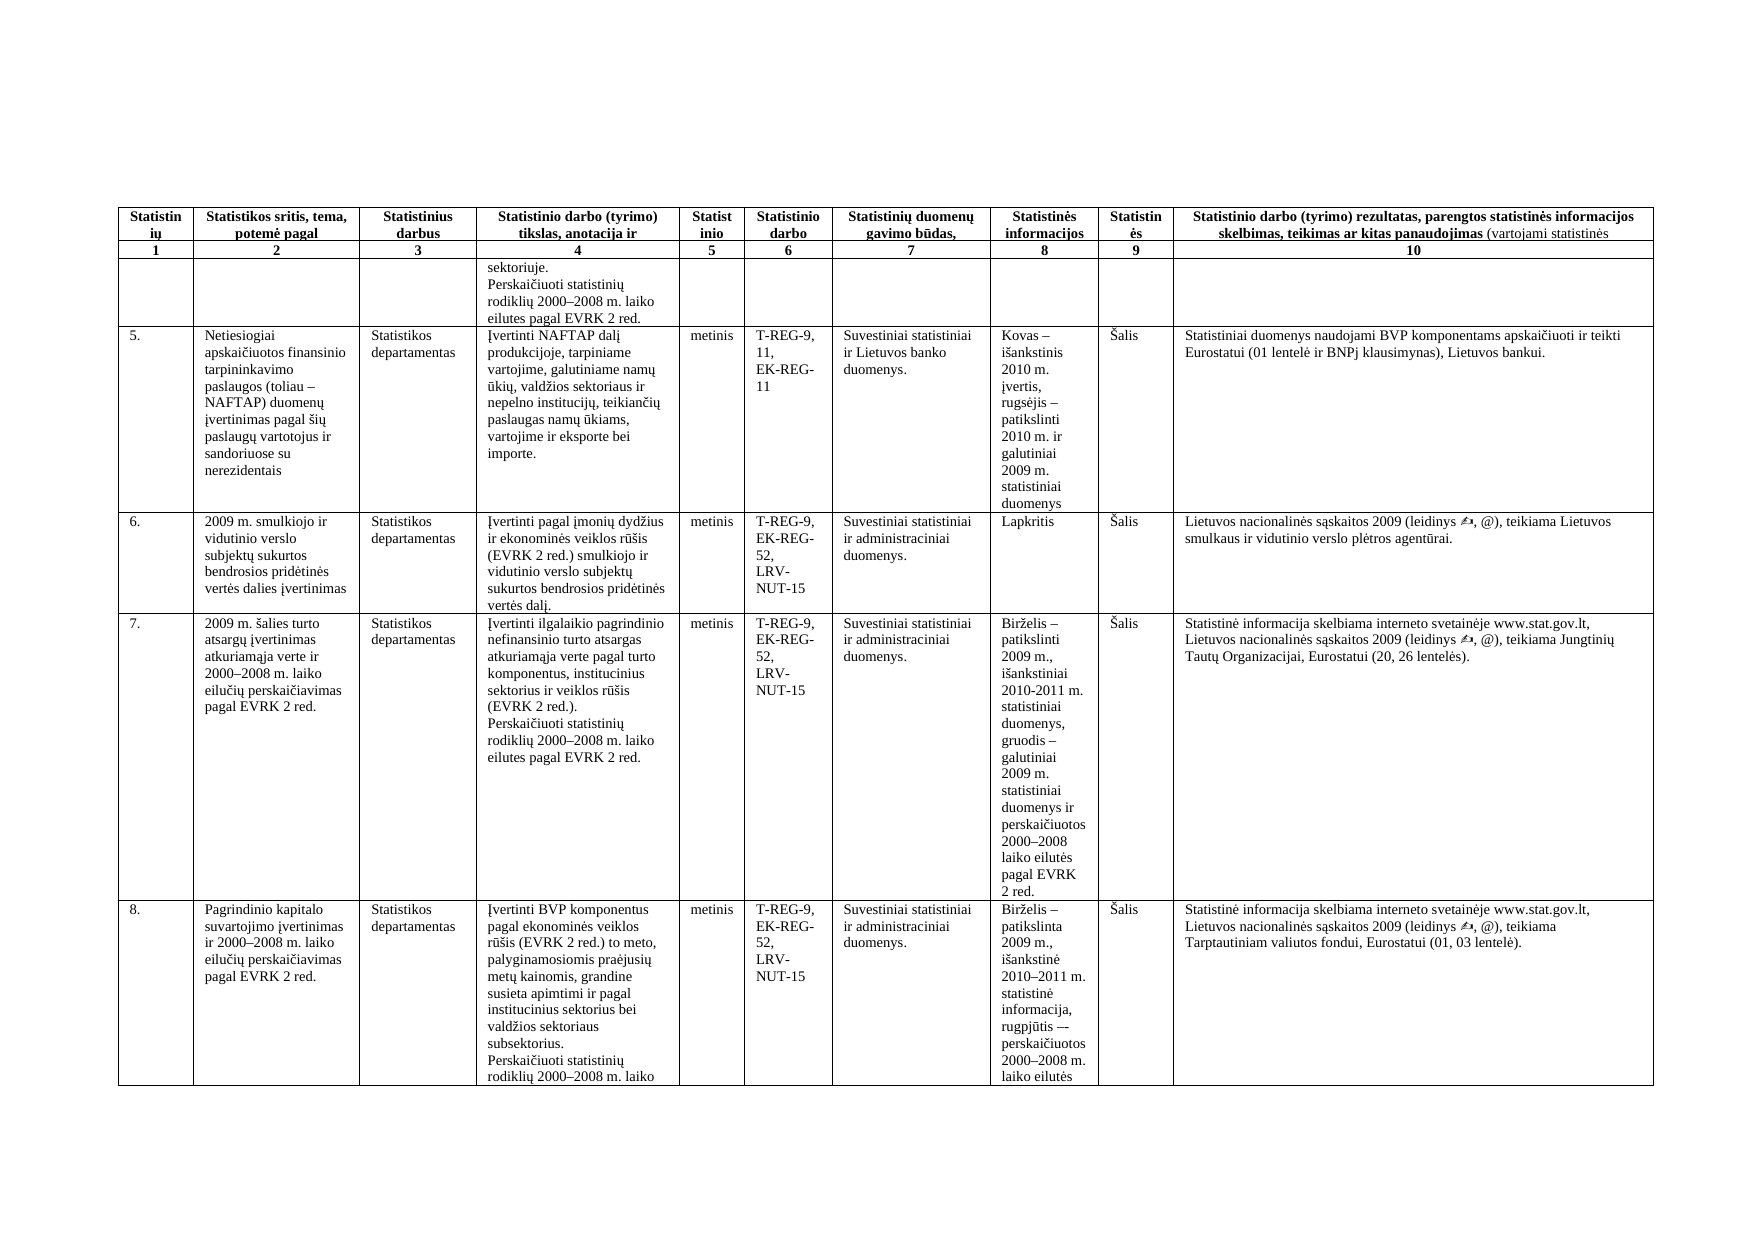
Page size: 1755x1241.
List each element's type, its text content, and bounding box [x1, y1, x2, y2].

table_cell Įvertinti BVP komponentus pagal ekonominės veiklos rūšis (EVRK 2 red.) to meto, palyginamosiomis praėjusių metų kainomis, grandine susieta apimtimi ir pagal institucinius sektorius bei valdžios sektoriaus subsektorius. Perskaičiuoti statistinių rodiklių 2000–2008 m. laiko [477, 901, 679, 1085]
table_cell Lapkritis [991, 513, 1098, 613]
table_cell Suvestiniai statistiniai ir Lietuvos banko duomenys. [833, 327, 990, 512]
table_cell Šalis [1099, 614, 1173, 899]
table_cell [119, 259, 193, 326]
table_cell [194, 259, 359, 326]
table_cell Netiesiogiai apskaičiuotos finansinio tarpininkavimo paslaugos (toliau – NAFTAP) duomenų įvertinimas pagal šių paslaugų vartotojus ir sandoriuose su nerezidentais [194, 327, 359, 512]
table_cell 5. [119, 327, 193, 512]
table_cell T-REG-9, 11, EK-REG-11 [745, 327, 832, 512]
table_cell Įvertinti ilgalaikio pagrindinio nefinansinio turto atsargas atkuriamąja verte pagal turto komponentus, institucinius sektorius ir veiklos rūšis (EVRK 2 red.). Perskaičiuoti statistinių rodiklių 2000–2008 m. laiko eilutes pagal EVRK 2 red. [477, 614, 679, 899]
table_cell Lietuvos nacionalinės sąskaitos 2009 (leidinys [ | ], @), teikiama Lietuvos smulkaus ir vidutinio verslo plėtros agentūrai. [1174, 513, 1653, 613]
table_header Statistikos sritis, tema, potemė pagal reikalavimų statistikai sąvadą1 Statistinio darbo (tyrimo) pavadinimas [194, 208, 359, 240]
table_cell Šalis [1099, 901, 1173, 1085]
table_cell Suvestiniai statistiniai ir administraciniai duomenys. [833, 513, 990, 613]
table_cell metinis [680, 901, 744, 1085]
table_cell metinis [680, 614, 744, 899]
table_header Statistinių darbų (tyrimų) eil. nr. potemėje [119, 208, 193, 240]
table_cell 7 [833, 241, 990, 258]
table_cell Įvertinti pagal įmonių dydžius ir ekonominės veiklos rūšis (EVRK 2 red.) smulkiojo ir vidutinio verslo subjektų sukurtos bendrosios pridėtinės vertės dalį. [477, 513, 679, 613]
table_header Statistinio darbo (tyrimo) tikslas, anotacija ir pagrindiniai rodikliai [477, 208, 679, 240]
table_cell Kovas – išankstinis 2010 m. įvertis, rugsėjis – patikslinti 2010 m. ir galutiniai 2009 m. statistiniai duomenys [991, 327, 1098, 512]
table_cell metinis [680, 513, 744, 613]
table_cell 9 [1099, 241, 1173, 258]
table_cell Statistikos departamentas [360, 901, 476, 1085]
table_cell 8. [119, 901, 193, 1085]
table_cell 6 [745, 241, 832, 258]
table_cell 8 [991, 241, 1098, 258]
table_cell 2009 m. smulkiojo ir vidutinio verslo subjektų sukurtos bendrosios pridėtinės vertės dalies įvertinimas [194, 513, 359, 613]
table_cell Suvestiniai statistiniai ir administraciniai duomenys. [833, 901, 990, 1085]
table_cell T-REG-9, EK-REG-52, LRV-NUT-15 [745, 513, 832, 613]
table_header Statistinės informacijos pateikimo vartotojams laikas [991, 208, 1098, 240]
table_cell 10 [1174, 241, 1653, 258]
table_cell 3 [360, 241, 476, 258]
table_cell Birželis – patikslinta 2009 m., išankstinė 2010–2011 m. statistinė informacija, rugpjūtis –- perskaičiuotos 2000–2008 m. laiko eilutės [991, 901, 1098, 1085]
table_cell Statistikos departamentas [360, 513, 476, 613]
table_cell [991, 259, 1098, 326]
table_header Statistinio darbo (tyrimo) rezultatas, parengtos statistinės informacijos skelbimas, teikimas ar kitas panaudojimas (vartojami statistinės informacijos pateikimo formos sąlyginiai žymėjimai: [ | ] – spaudinys, CD – kompaktinis diskas, @ – elektroninė versija; Statistikos leidinių santrumpos: Mėnraštis – mėnesinis biuletenis „Lietuvos ekonominė ir socialinė raida“ [ | ], @, Metraštis – „Lietuvos statistikos metraštis“ ,[ | ] @, Lietuvos apskritys – metinis statistikos leidinys „Lietuvos apskritys“ [ | ], @) [1174, 208, 1653, 240]
table_cell 7. [119, 614, 193, 899]
table_cell 4 [477, 241, 679, 258]
table_cell Šalis [1099, 327, 1173, 512]
table_header Statistinius darbus (tyrimus) vykdančios institucijos [360, 208, 476, 240]
table_cell Šalis [1099, 513, 1173, 613]
table_cell [745, 259, 832, 326]
table_cell 2 [194, 241, 359, 258]
table_cell [360, 259, 476, 326]
table_cell Suvestiniai statistiniai ir administraciniai duomenys. [833, 614, 990, 899]
table_header Statistinio darbo (tyrimo) teisinis pagrindas (teisės akto santrumpa ir eil. nr. teisės aktų sąraše (priedas) [745, 208, 832, 240]
table_cell Statistinė informacija skelbiama interneto svetainėje www.stat.gov.lt, Lietuvos nacionalinės sąskaitos 2009 (leidinys [ | ], @), teikiama Jungtinių Tautų Organizacijai, Eurostatui (20, 26 lentelės). [1174, 614, 1653, 899]
table_cell Statistikos departamentas [360, 327, 476, 512]
table_cell [1099, 259, 1173, 326]
table_cell [680, 259, 744, 326]
table_header Statistinių duomenų gavimo būdas, šaltinis, statistinės ataskaitos formos santrumpa, statistinio tyrimo imties dydis, respondentų skaičius2 [833, 208, 990, 240]
table_cell 2009 m. šalies turto atsargų įvertinimas atkuriamąja verte ir 2000–2008 m. laiko eilučių perskaičiavimas pagal EVRK 2 red. [194, 614, 359, 899]
table_cell T-REG-9, EK-REG-52, LRV-NUT-15 [745, 901, 832, 1085]
table_cell Pagrindinio kapitalo suvartojimo įvertinimas ir 2000–2008 m. laiko eilučių perskaičiavimas pagal EVRK 2 red. [194, 901, 359, 1085]
table_cell T-REG-9, EK-REG-52, LRV-NUT-15 [745, 614, 832, 899]
table_cell 6. [119, 513, 193, 613]
table_cell 1 [119, 241, 193, 258]
table_cell 5 [680, 241, 744, 258]
table_cell Statistikos departamentas [360, 614, 476, 899]
table_cell sektoriuje. Perskaičiuoti statistinių rodiklių 2000–2008 m. laiko eilutes pagal EVRK 2 red. [477, 259, 679, 326]
table_cell Įvertinti NAFTAP dalį produkcijoje, tarpiniame vartojime, galutiniame namų ūkių, valdžios sektoriaus ir nepelno institucijų, teikiančių paslaugas namų ūkiams, vartojime ir eksporte bei importe. [477, 327, 679, 512]
table_cell metinis [680, 327, 744, 512]
table_cell Statistinė informacija skelbiama interneto svetainėje www.stat.gov.lt, Lietuvos nacionalinės sąskaitos 2009 (leidinys [ | ], @), teikiama Tarptautiniam valiutos fondui, Eurostatui (01, 03 lentelė). [1174, 901, 1653, 1085]
table_cell Statistiniai duomenys naudojami BVP komponentams apskaičiuoti ir teikti Eurostatui (01 lentelė ir BNPj klausimynas), Lietuvos bankui. [1174, 327, 1653, 512]
table_header Statistinio darbo (tyrimo) periodiškumas [680, 208, 744, 240]
table_header Statistinės informacijos žemiausias teritorijos administracinis lygmuo [1099, 208, 1173, 240]
table_cell Statistinė informacija skelbiama interneto svetainėje www.stat.gov.lt, Lietuvos nacionalinės sąskaitos 2009 (leidinys [ | ], @), teikiama Jungtinių Tautų organizacijai, Eurostatui (0101–0121, 03 lentelės). [1174, 259, 1653, 326]
table_cell [833, 259, 990, 326]
table_cell Birželis – patikslinti 2009 m., išankstiniai 2010-2011 m. statistiniai duomenys, gruodis – galutiniai 2009 m. statistiniai duomenys ir perskaičiuotos 2000–2008 laiko eilutės pagal EVRK 2 red. [991, 614, 1098, 899]
